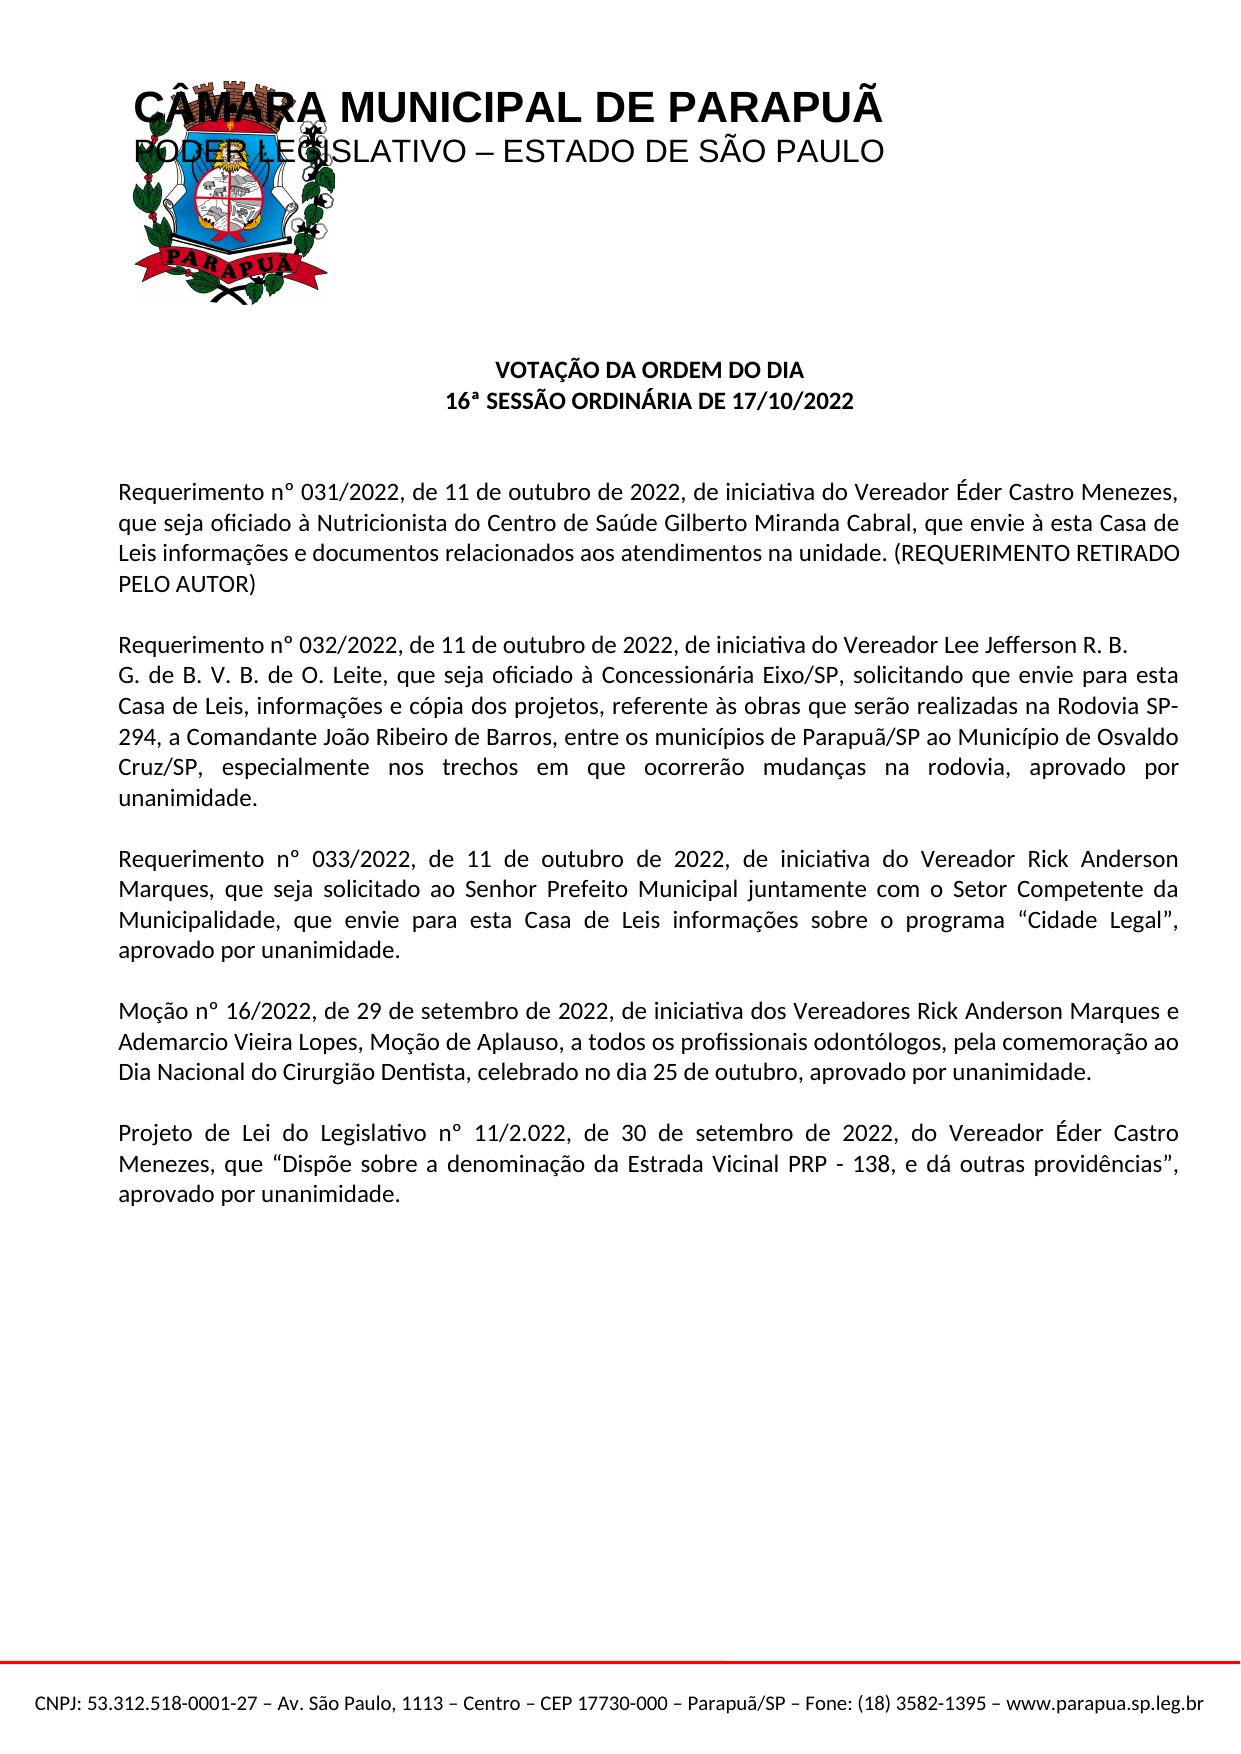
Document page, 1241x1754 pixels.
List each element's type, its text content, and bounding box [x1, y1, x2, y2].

text Requerimento nº 031/2022, de 11 de outubro de 2022, de iniciativa do Vereador Éder Castro Menezes, que seja oficiado à Nutricionista do Centro de Saúde Gilberto Miranda Cabral, que envie à esta Casa de Leis informações e documentos relacionados aos atendimentos na unidade. (REQUERIMENTO RETIRADO PELO AUTOR) [118, 476, 1181, 598]
text Moção nº 16/2022, de 29 de setembro de 2022, de iniciativa dos Vereadores Rick Anderson Marques e Ademarcio Vieira Lopes, Moção de Aplauso, a todos os profissionais odontólogos, pela comemoração ao Dia Nacional do Cirurgião Dentista, celebrado no dia 25 de outubro, aprovado por unanimidade. [118, 995, 1181, 1087]
text Projeto de Lei do Legislativo nº 11/2.022, de 30 de setembro de 2022, do Vereador Éder Castro Menezes, que “Dispõe sobre a denominação da Estrada Vicinal PRP - 138, e dá outras providências”, aprovado por unanimidade. [118, 1117, 1181, 1209]
text Requerimento nº 032/2022, de 11 de outubro de 2022, de iniciativa do Vereador Lee Jefferson R. B. [118, 629, 1181, 659]
text Requerimento nº 033/2022, de 11 de outubro de 2022, de iniciativa do Vereador Rick Anderson Marques, que seja solicitado ao Senhor Prefeito Municipal juntamente com o Setor Competente da Municipalidade, que envie para esta Casa de Leis informações sobre o programa “Cidade Legal”, aprovado por unanimidade. [118, 843, 1181, 965]
text 16ª SESSÃO ORDINÁRIA DE 17/10/2022 [118, 385, 1181, 415]
text VOTAÇÃO DA ORDEM DO DIA [118, 354, 1181, 385]
picture [133, 81, 336, 305]
text G. de B. V. B. de O. Leite, que seja oficiado à Concessionária Eixo/SP, solicitando que envie para esta Casa de Leis, informações e cópia dos projetos, referente às obras que serão realizadas na Rodovia SP-294, a Comandante João Ribeiro de Barros, entre os municípios de Parapuã/SP ao Município de Osvaldo Cruz/SP, especialmente nos trechos em que ocorrerão mudanças na rodovia, aprovado por unanimidade. [118, 659, 1181, 812]
